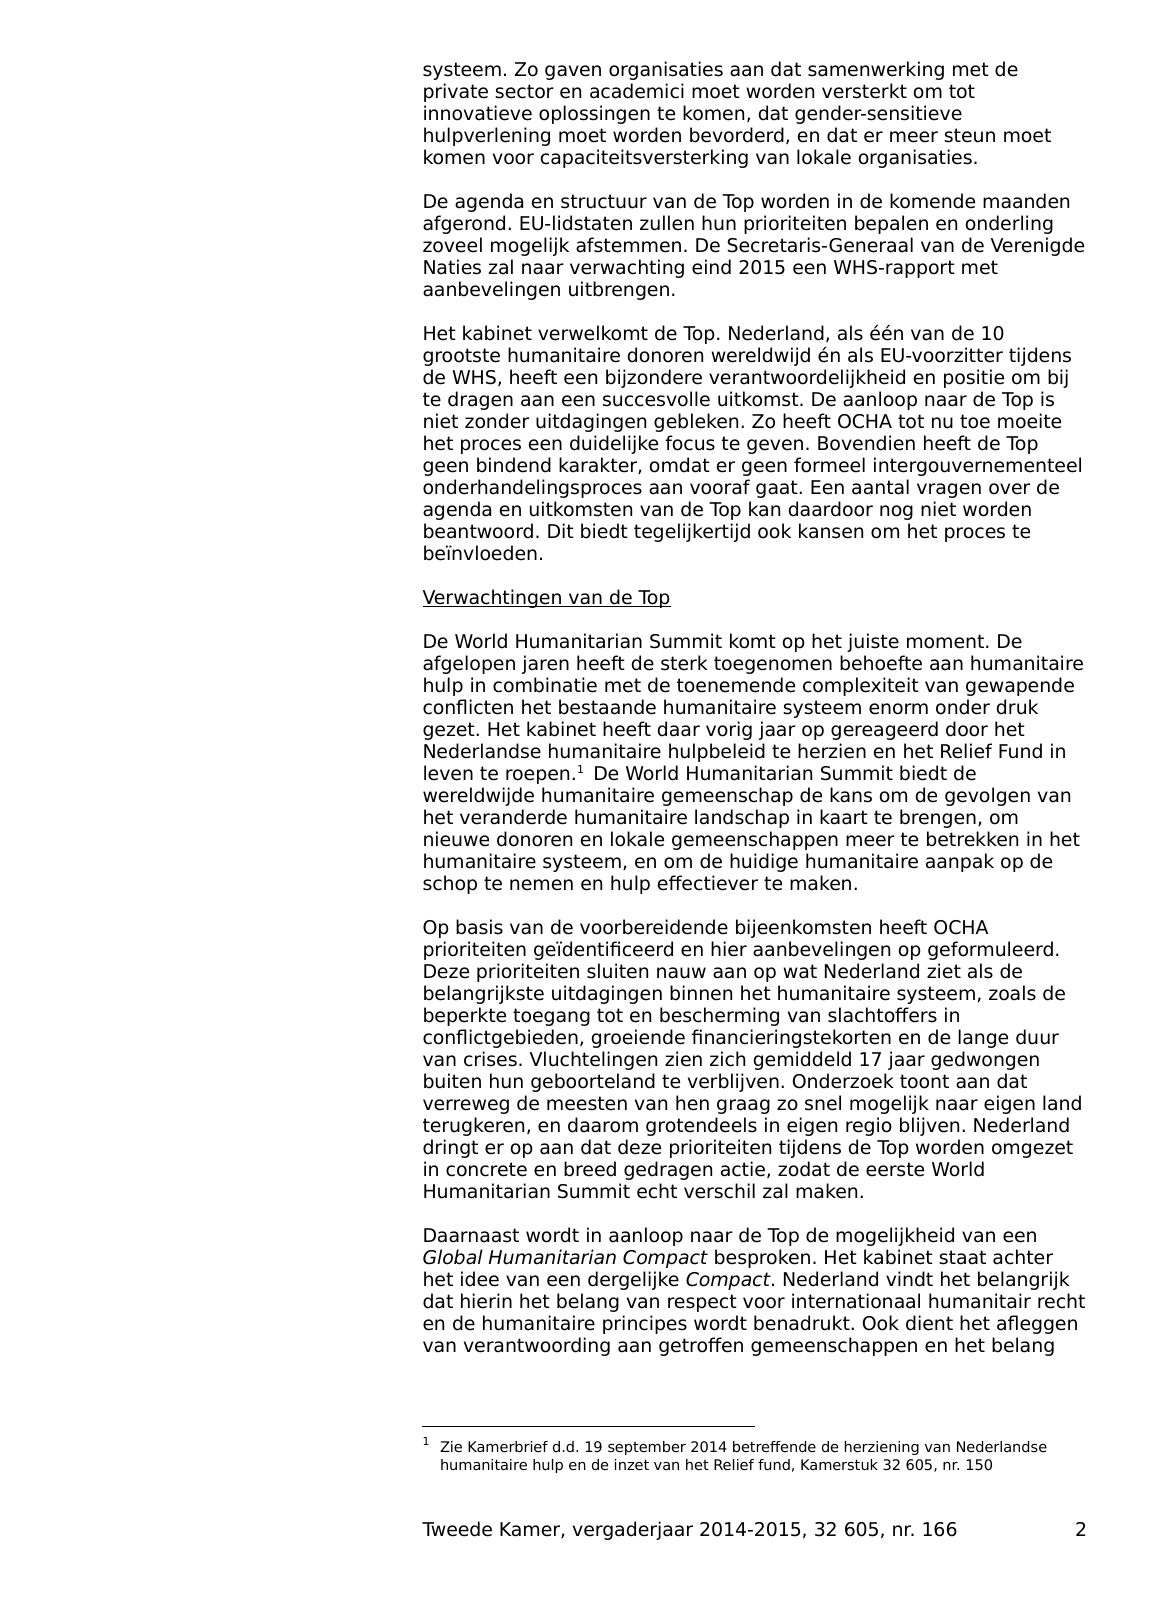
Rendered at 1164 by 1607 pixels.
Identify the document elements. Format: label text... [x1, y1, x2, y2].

text Zie Kamerbrief d.d. 19 september 2014 betreffende de herziening van Nederlandse humanitaire hulp en de inzet van het Relief fund, Kamerstuk 32 605, nr. 150 [422, 1435, 1087, 1474]
text Het kabinet verwelkomt de Top. Nederland, als één van de 10 grootste humanitaire donoren wereldwijd én als EU-voorzitter tijdens de WHS, heeft een bijzondere verantwoordelijkheid en positie om bij te dragen aan een succesvolle uitkomst. De aanloop naar de Top is niet zonder uitdagingen gebleken. Zo heeft OCHA tot nu toe moeite het proces een duidelijke focus te geven. Bovendien heeft de Top geen bindend karakter, omdat er geen formeel intergouvernementeel onderhandelingsproces aan vooraf gaat. Een aantal vragen over de agenda en uitkomsten van de Top kan daardoor nog niet worden beantwoord. Dit biedt tegelijkertijd ook kansen om het proces te beïnvloeden. [422, 323, 1087, 565]
text Op basis van de voorbereidende bijeenkomsten heeft OCHA prioriteiten geïdentificeerd en hier aanbevelingen op geformuleerd. Deze prioriteiten sluiten nauw aan op wat Nederland ziet als de belangrijkste uitdagingen binnen het humanitaire systeem, zoals de beperkte toegang tot en bescherming van slachtoffers in conflictgebieden, groeiende financieringstekorten en de lange duur van crises. Vluchtelingen zien zich gemiddeld 17 jaar gedwongen buiten hun geboorteland te verblijven. Onderzoek toont aan dat verreweg de meesten van hen graag zo snel mogelijk naar eigen land terugkeren, en daarom grotendeels in eigen regio blijven. Nederland dringt er op aan dat deze prioriteiten tijdens de Top worden omgezet in concrete en breed gedragen actie, zodat de eerste World Humanitarian Summit echt verschil zal maken. [422, 917, 1087, 1203]
text De agenda en structuur van de Top worden in de komende maanden afgerond. EU-lidstaten zullen hun prioriteiten bepalen en onderling zoveel mogelijk afstemmen. De Secretaris-Generaal van de Verenigde Naties zal naar verwachting eind 2015 een WHS-rapport met aanbevelingen uitbrengen. [422, 191, 1087, 301]
text De World Humanitarian Summit komt op het juiste moment. De afgelopen jaren heeft de sterk toegenomen behoefte aan humanitaire hulp in combinatie met de toenemende complexiteit van gewapende conflicten het bestaande humanitaire systeem enorm onder druk gezet. Het kabinet heeft daar vorig jaar op gereageerd door het Nederlandse humanitaire hulpbeleid te herzien en het Relief Fund in leven te roepen. De World Humanitarian Summit biedt de wereldwijde humanitaire gemeenschap de kans om de gevolgen van het veranderde humanitaire landschap in kaart te brengen, om nieuwe donoren en lokale gemeenschappen meer te betrekken in het humanitaire systeem, en om de huidige humanitaire aanpak op de schop te nemen en hulp effectiever te maken. [422, 631, 1087, 895]
text Daarnaast wordt in aanloop naar de Top de mogelijkheid van een Global Humanitarian Compact besproken. Het kabinet staat achter het idee van een dergelijke Compact. Nederland vindt het belangrijk dat hierin het belang van respect voor internationaal humanitair recht en de humanitaire principes wordt benadrukt. Ook dient het afleggen van verantwoording aan getroffen gemeenschappen en het belang [422, 1225, 1087, 1357]
text systeem. Zo gaven organisaties aan dat samenwerking met de private sector en academici moet worden versterkt om tot innovatieve oplossingen te komen, dat gender-sensitieve hulpverlening moet worden bevorderd, en dat er meer steun moet komen voor capaciteitsversterking van lokale organisaties. [422, 59, 1087, 169]
subtitle Verwachtingen van de Top [422, 587, 1087, 609]
